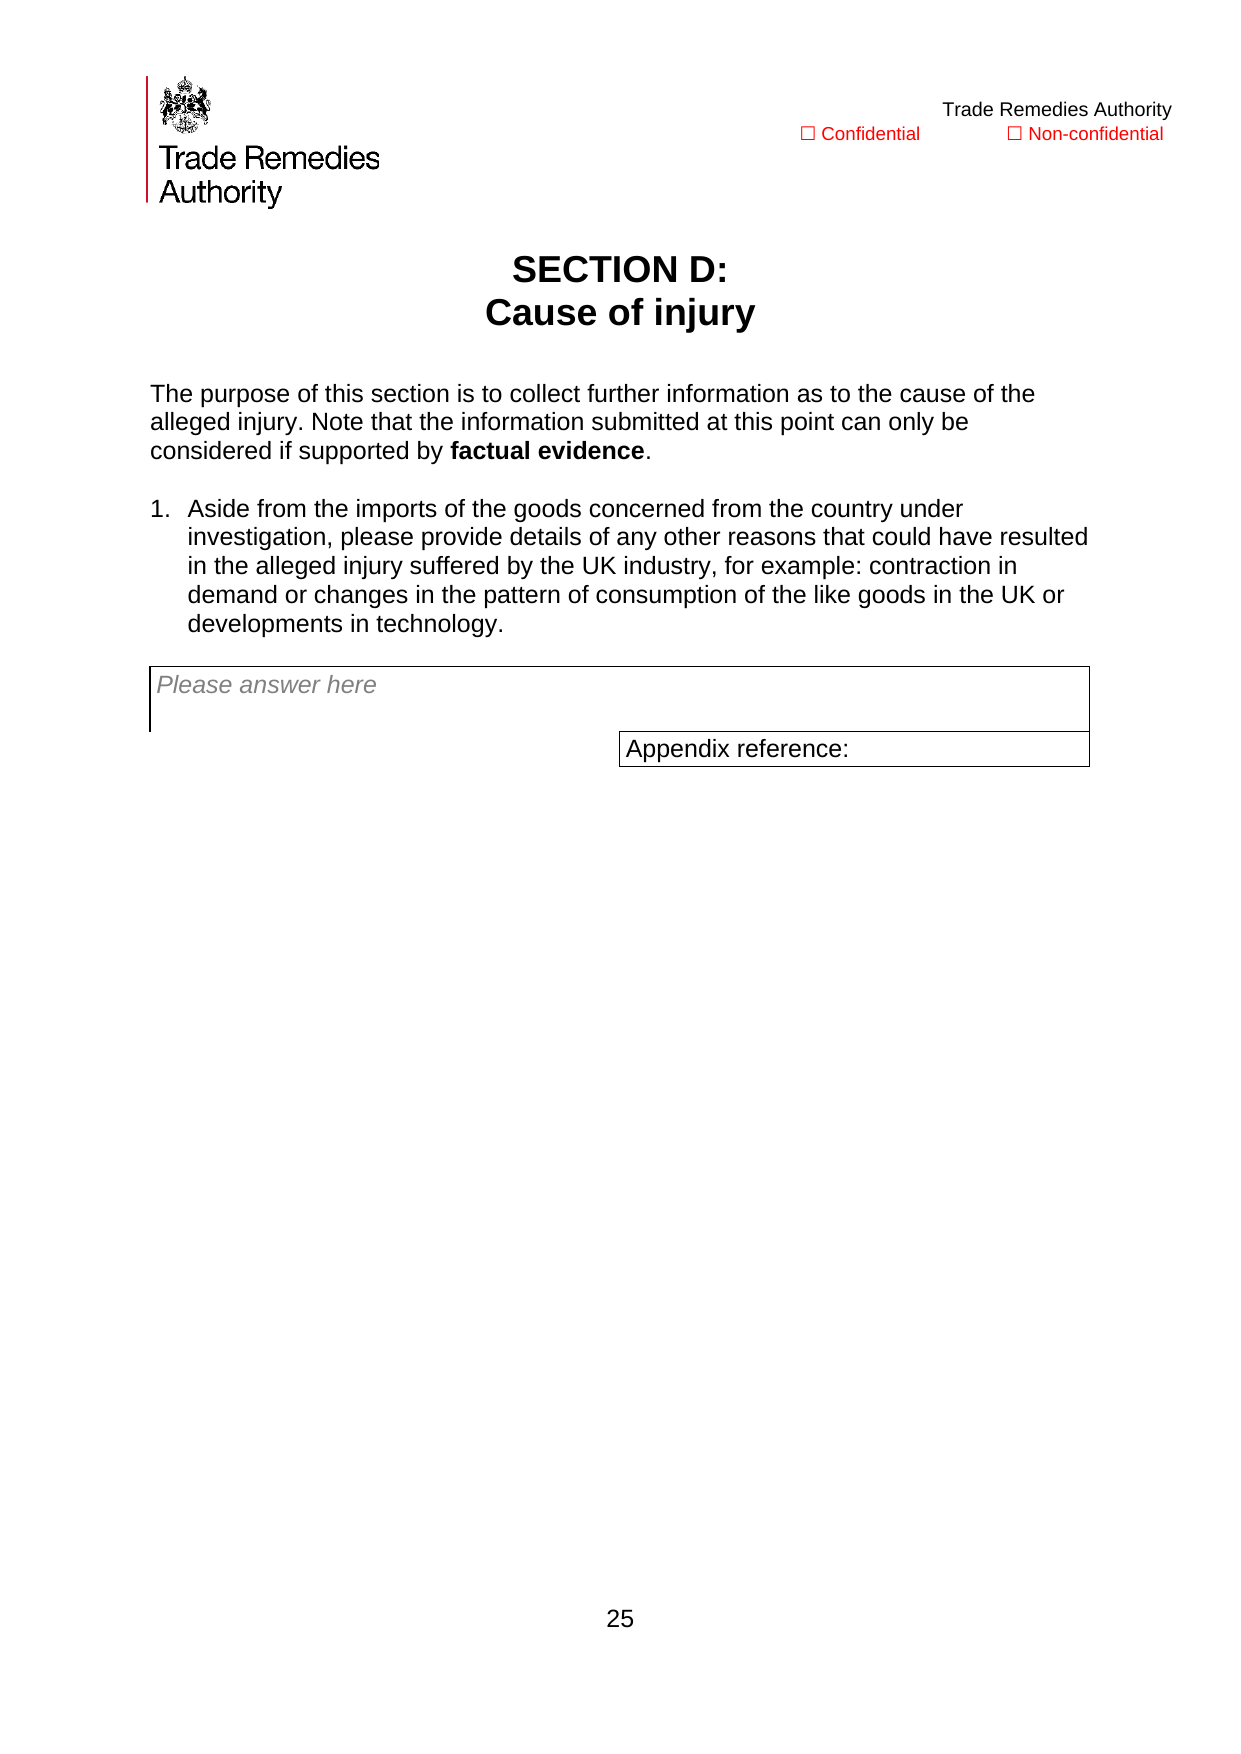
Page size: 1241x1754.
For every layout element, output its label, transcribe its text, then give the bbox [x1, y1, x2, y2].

list Aside from the imports of the goods concerned from the country under investigation, please provide details of any other reasons that could have resulted in the alleged injury suffered by the UK industry, for example: contraction in demand or changes in the pattern of consumption of the like goods in the UK or developments in technology. [150, 494, 1090, 637]
subtitle SECTION D: Cause of injury [150, 247, 1090, 333]
table_header Please answer here [151, 667, 1089, 731]
table_cell [150, 732, 619, 766]
table_cell Appendix reference: [620, 732, 1089, 766]
text The purpose of this section is to collect further information as to the cause of the alleged injury. Note that the information submitted at this point can only be considered if supported by factual evidence. [150, 379, 1090, 465]
